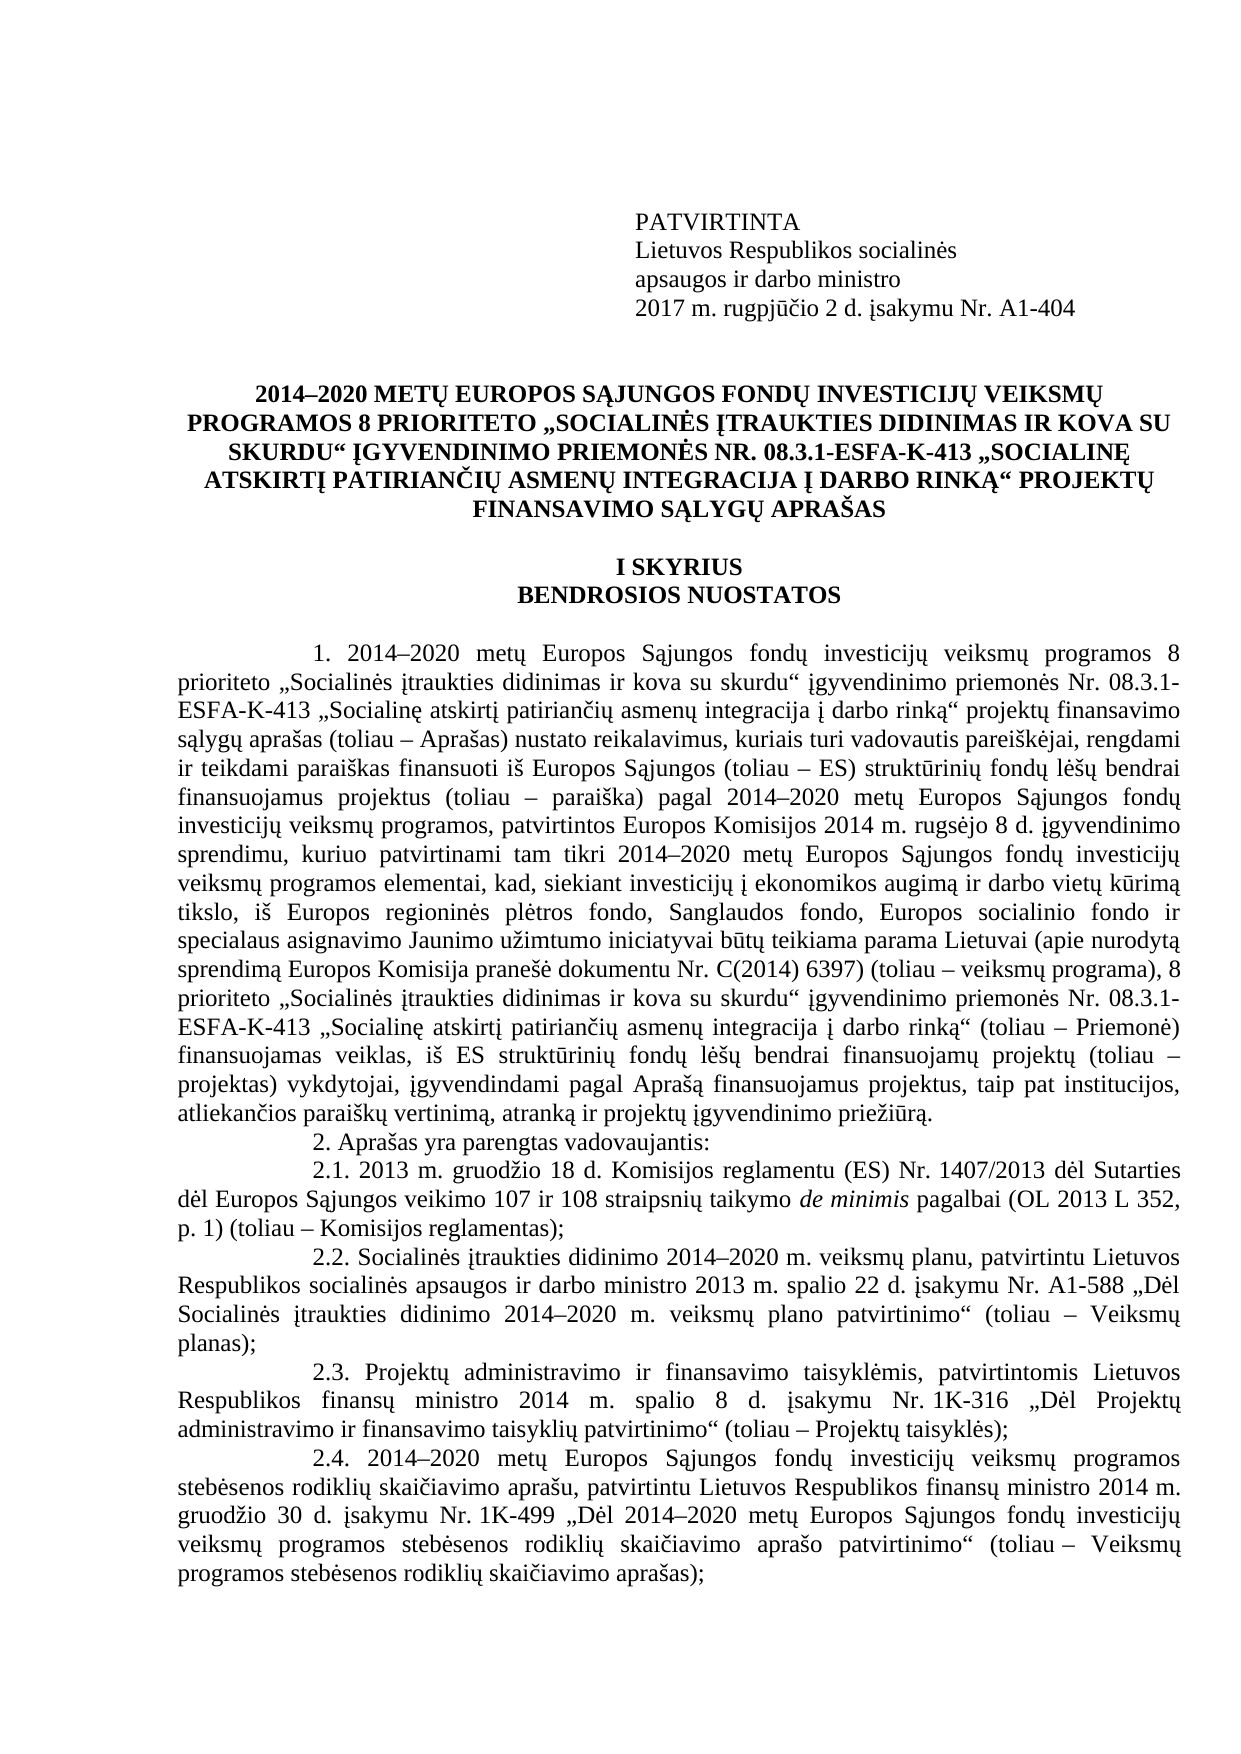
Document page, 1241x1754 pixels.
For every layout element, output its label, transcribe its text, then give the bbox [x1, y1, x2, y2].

text 2017 m. rugpjūčio 2 d. įsakymu Nr. A1-404 [635, 293, 1181, 322]
text 2.3. Projektų administravimo ir finansavimo taisyklėmis, patvirtintomis Lietuvos Respublikos finansų ministro 2014 m. spalio 8 d. įsakymu Nr. 1K-316 „Dėl Projektų administravimo ir finansavimo taisyklių patvirtinimo“ (toliau – Projektų taisyklės); [177, 1357, 1181, 1443]
text 2.1. 2013 m. gruodžio 18 d. Komisijos reglamentu (ES) Nr. 1407/2013 dėl Sutarties dėl Europos Sąjungos veikimo 107 ir 108 straipsnių taikymo de minimis pagalbai (OL 2013 L 352, p. 1) (toliau – Komisijos reglamentas); [177, 1155, 1181, 1242]
text apsaugos ir darbo ministro [635, 264, 1181, 293]
text 1. 2014–2020 metų Europos Sąjungos fondų investicijų veiksmų programos 8 prioriteto „Socialinės įtraukties didinimas ir kova su skurdu“ įgyvendinimo priemonės Nr. 08.3.1-ESFA-K-413 „Socialinę atskirtį patiriančių asmenų integracija į darbo rinką“ projektų finansavimo sąlygų aprašas (toliau – Aprašas) nustato reikalavimus, kuriais turi vadovautis pareiškėjai, rengdami ir teikdami paraiškas finansuoti iš Europos Sąjungos (toliau – ES) struktūrinių fondų lėšų bendrai finansuojamus projektus (toliau – paraiška) pagal 2014–2020 metų Europos Sąjungos fondų investicijų veiksmų programos, patvirtintos Europos Komisijos 2014 m. rugsėjo 8 d. įgyvendinimo sprendimu, kuriuo patvirtinami tam tikri 2014–2020 metų Europos Sąjungos fondų investicijų veiksmų programos elementai, kad, siekiant investicijų į ekonomikos augimą ir darbo vietų kūrimą tikslo, iš Europos regioninės plėtros fondo, Sanglaudos fondo, Europos socialinio fondo ir specialaus asignavimo Jaunimo užimtumo iniciatyvai būtų teikiama parama Lietuvai (apie nurodytą sprendimą Europos Komisija pranešė dokumentu Nr. C(2014) 6397) (toliau – veiksmų programa), 8 prioriteto „Socialinės įtraukties didinimas ir kova su skurdu“ įgyvendinimo priemonės Nr. 08.3.1-ESFA-K-413 „Socialinę atskirtį patiriančių asmenų integracija į darbo rinką“ (toliau – Priemonė) finansuojamas veiklas, iš ES struktūrinių fondų lėšų bendrai finansuojamų projektų (toliau – projektas) vykdytojai, įgyvendindami pagal Aprašą finansuojamus projektus, taip pat institucijos, atliekančios paraiškų vertinimą, atranką ir projektų įgyvendinimo priežiūrą. [177, 638, 1181, 1127]
text 2. Aprašas yra parengtas vadovaujantis: [177, 1127, 1181, 1155]
text 2014–2020 METŲ EUROPOS SĄJUNGOS FONDŲ INVESTICIJŲ VEIKSMŲ PROGRAMOS 8 PRIORITETO „SOCIALINĖS ĮTRAUKTIES DIDINIMAS IR KOVA SU SKURDU“ ĮGYVENDINIMO PRIEMONĖS NR. 08.3.1-ESFA-K-413 „SOCIALINĘ ATSKIRTĮ PATIRIANČIŲ ASMENŲ INTEGRACIJA Į DARBO RINKĄ“ PROJEKTŲ FINANSAVIMO SĄLYGŲ APRAŠAS [177, 379, 1181, 523]
text BENDROSIOS NUOSTATOS [177, 580, 1181, 609]
text PATVIRTINTA [635, 207, 1181, 235]
text 2.2. Socialinės įtraukties didinimo 2014–2020 m. veiksmų planu, patvirtintu Lietuvos Respublikos socialinės apsaugos ir darbo ministro 2013 m. spalio 22 d. įsakymu Nr. A1-588 „Dėl Socialinės įtraukties didinimo 2014–2020 m. veiksmų plano patvirtinimo“ (toliau – Veiksmų planas); [177, 1242, 1181, 1357]
text Lietuvos Respublikos socialinės [635, 235, 1181, 264]
text 2.4. 2014–2020 metų Europos Sąjungos fondų investicijų veiksmų programos stebėsenos rodiklių skaičiavimo aprašu, patvirtintu Lietuvos Respublikos finansų ministro 2014 m. gruodžio 30 d. įsakymu Nr. 1K-499 „Dėl 2014–2020 metų Europos Sąjungos fondų investicijų veiksmų programos stebėsenos rodiklių skaičiavimo aprašo patvirtinimo“ (toliau – Veiksmų programos stebėsenos rodiklių skaičiavimo aprašas); [177, 1443, 1181, 1587]
text I SKYRIUS [177, 552, 1181, 580]
